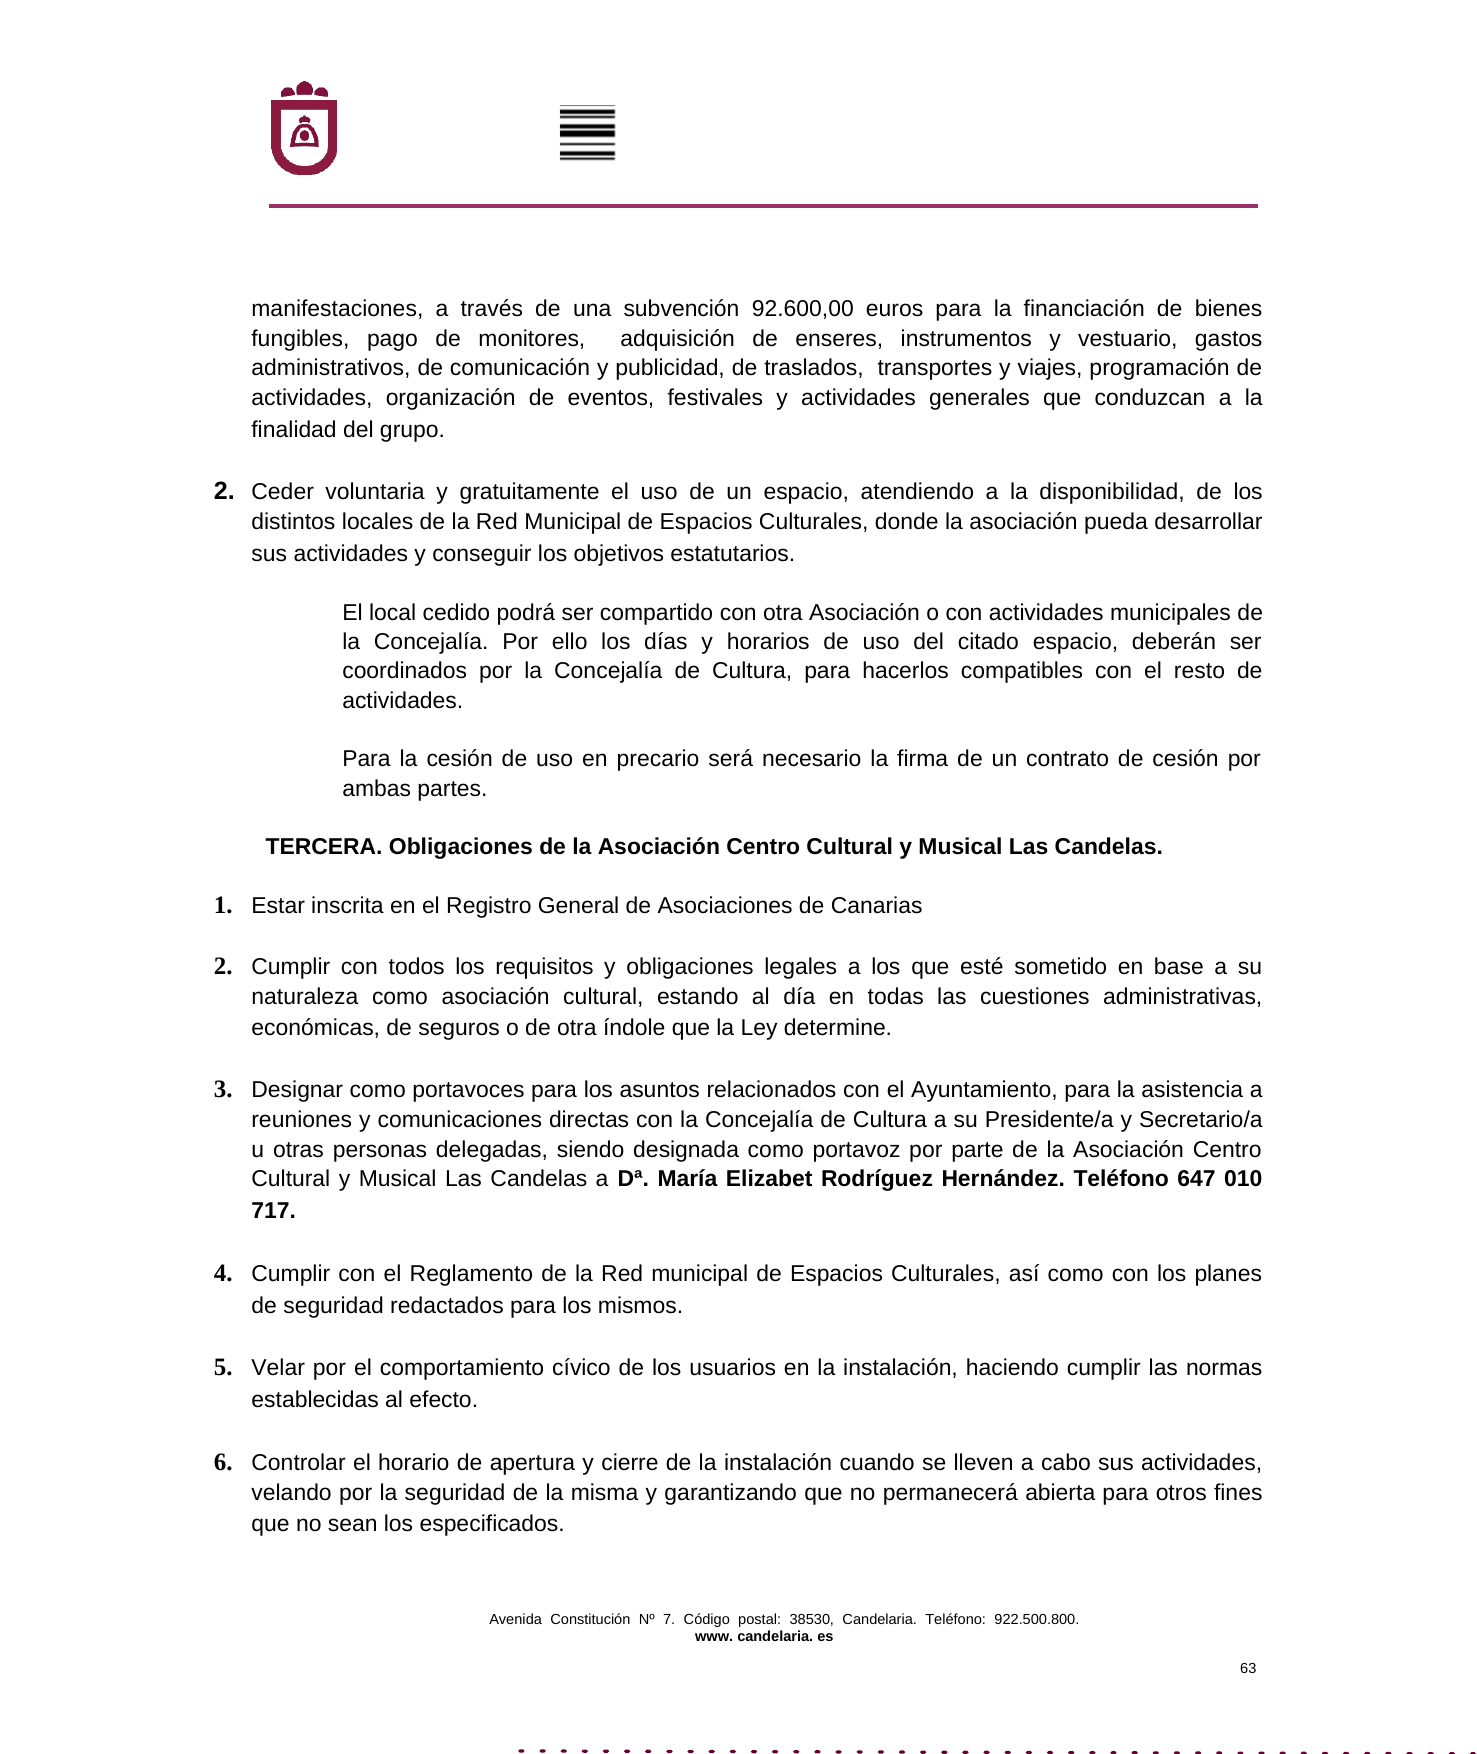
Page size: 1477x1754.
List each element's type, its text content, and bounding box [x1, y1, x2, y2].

text TERCERA. Obligaciones de la Asociación Centro Cultural y Musical Las Candelas. [265, 833, 1263, 859]
list manifestaciones, a través de una subvención 92.600,00 euros para la financiación de bienes fungibles, pago de monitores, adquisición de enseres, instrumentos y vestuario, gastos administrativos, de comunicación y publicidad, de traslados, transportes y viajes, programación de actividades, organización de eventos, festivales y actividades generales que conduzcan a la finalidad del grupo. [214, 295, 1263, 442]
list Velar por el comportamiento cívico de los usuarios en la instalación, haciendo cumplir las normas establecidas al efecto. [214, 1352, 1263, 1413]
text Para la cesión de uso en precario será necesario la firma de un contrato de cesión por ambas partes. [342, 745, 1263, 801]
list Cumplir con todos los requisitos y obligaciones legales a los que esté sometido en base a su naturaleza como asociación cultural, estando al día en todas las cuestiones administrativas, económicas, de seguros o de otra índole que la Ley determine. [214, 951, 1263, 1041]
list Ceder voluntaria y gratuitamente el uso de un espacio, atendiendo a la disponibilidad, de los distintos locales de la Red Municipal de Espacios Culturales, donde la asociación pueda desarrollar sus actividades y conseguir los objetivos estatutarios. [214, 476, 1263, 566]
list Estar inscrita en el Registro General de Asociaciones de Canarias [214, 890, 1263, 919]
list Designar como portavoces para los asuntos relacionados con el Ayuntamiento, para la asistencia a reuniones y comunicaciones directas con la Concejalía de Cultura a su Presidente/a y Secretario/a u otras personas delegadas, siendo designada como portavoz por parte de la Asociación Centro Cultural y Musical Las Candelas a Dª. María Elizabet Rodríguez Hernández. Teléfono 647 010 717. [214, 1074, 1263, 1224]
list Cumplir con el Reglamento de la Red municipal de Espacios Culturales, así como con los planes de seguridad redactados para los mismos. [214, 1258, 1263, 1318]
list Controlar el horario de apertura y cierre de la instalación cuando se lleven a cabo sus actividades, velando por la seguridad de la misma y garantizando que no permanecerá abierta para otros fines que no sean los especificados. [214, 1447, 1263, 1537]
text El local cedido podrá ser compartido con otra Asociación o con actividades municipales de la Concejalía. Por ello los días y horarios de uso del citado espacio, deberán ser coordinados por la Concejalía de Cultura, para hacerlos compatibles con el resto de actividades. [342, 598, 1263, 713]
